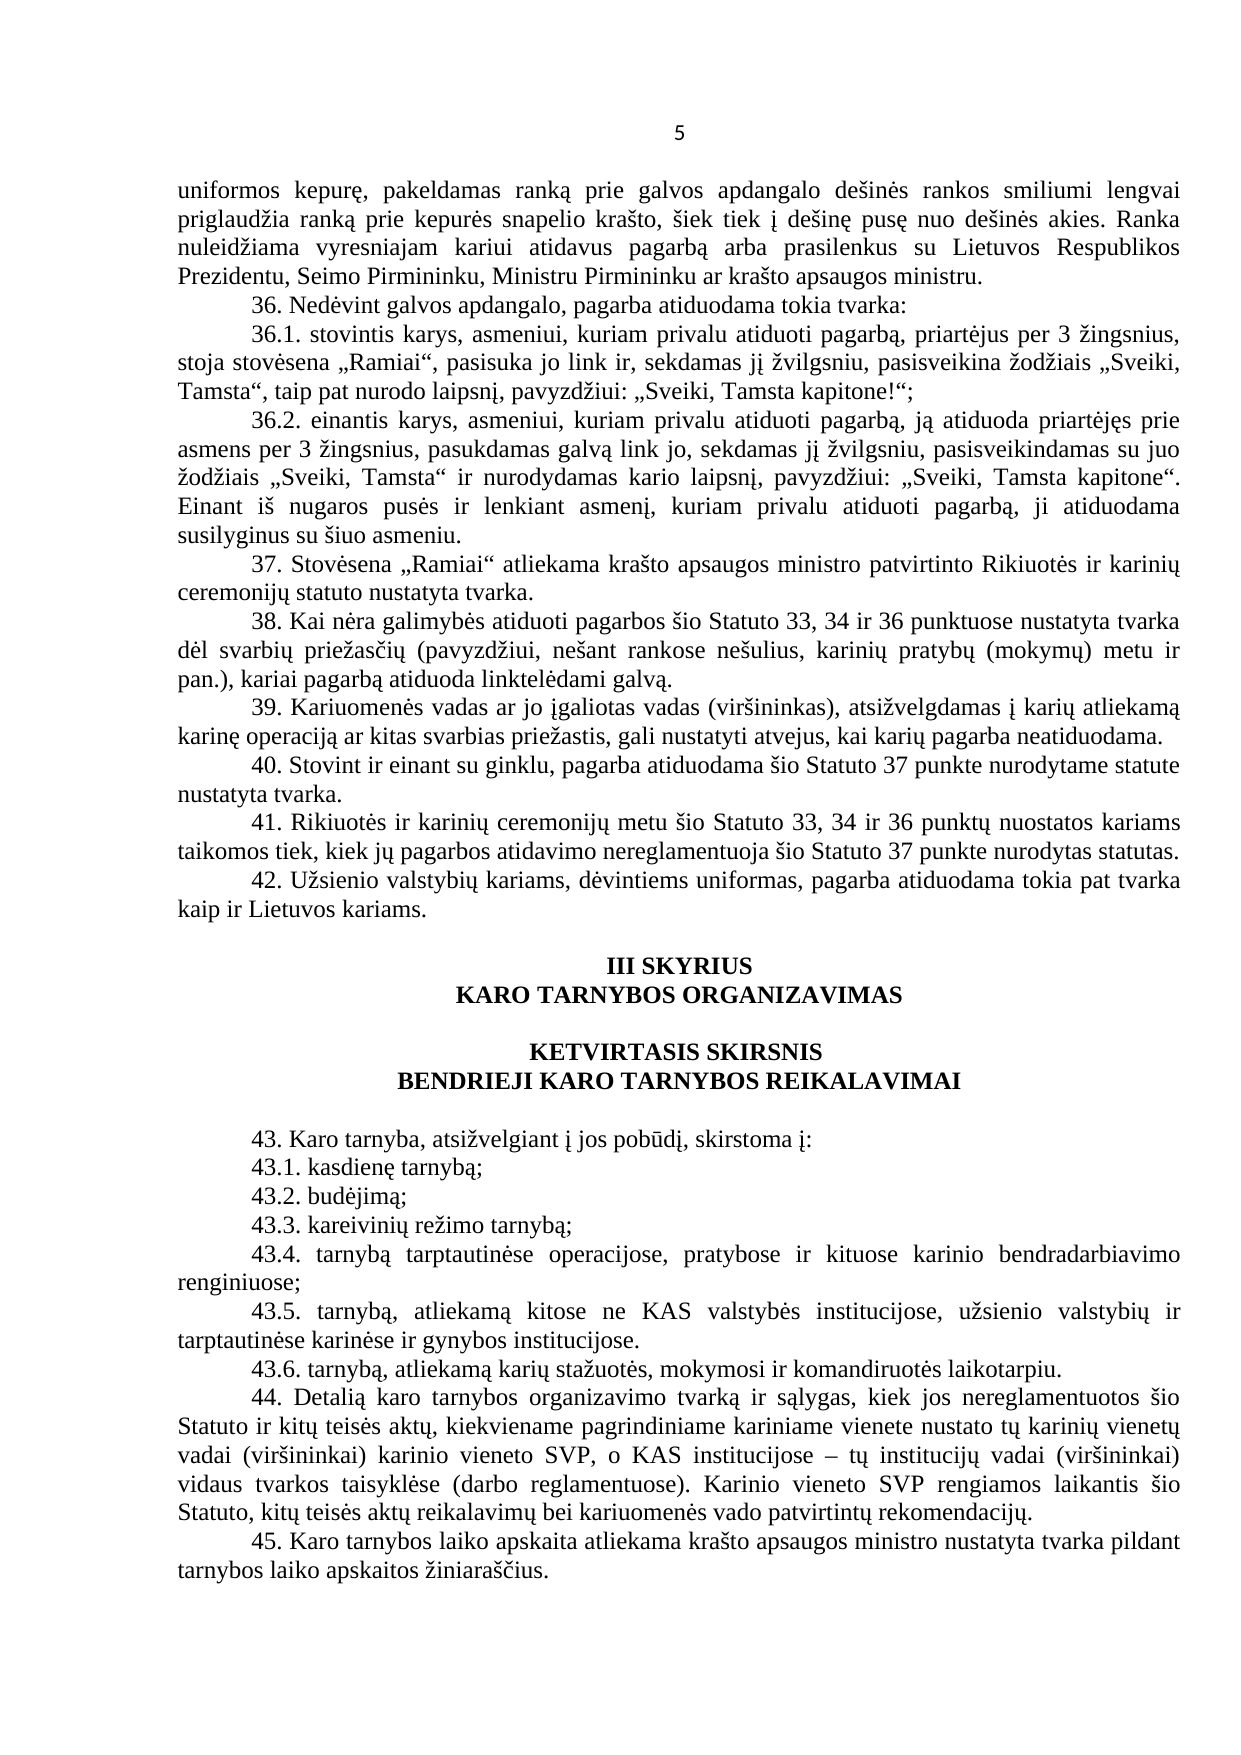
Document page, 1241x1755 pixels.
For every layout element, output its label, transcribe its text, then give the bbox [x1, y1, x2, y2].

text 43.1. kasdienę tarnybą; [177, 1152, 1181, 1181]
text uniformos kepurę, pakeldamas ranką prie galvos apdangalo dešinės rankos smiliumi lengvai priglaudžia ranką prie kepurės snapelio krašto, šiek tiek į dešinę pusę nuo dešinės akies. Ranka nuleidžiama vyresniajam kariui atidavus pagarbą arba prasilenkus su Lietuvos Respublikos Prezidentu, Seimo Pirmininku, Ministru Pirmininku ar krašto apsaugos ministru. [177, 175, 1181, 290]
text 37. Stovėsena „Ramiai“ atliekama krašto apsaugos ministro patvirtinto Rikiuotės ir karinių ceremonijų statuto nustatyta tvarka. [177, 549, 1181, 606]
text 36.1. stovintis karys, asmeniui, kuriam privalu atiduoti pagarbą, priartėjus per 3 žingsnius, stoja stovėsena „Ramiai“, pasisuka jo link ir, sekdamas jį žvilgsniu, pasisveikina žodžiais „Sveiki, Tamsta“, taip pat nurodo laipsnį, pavyzdžiui: „Sveiki, Tamsta kapitone!“; [177, 319, 1181, 405]
text KETVIRTASIS SKIRSNIS [177, 1037, 1181, 1066]
text 43. Karo tarnyba, atsižvelgiant į jos pobūdį, skirstoma į: [177, 1124, 1181, 1152]
text BENDRIEJI KARO TARNYBOS REIKALAVIMAI [177, 1066, 1181, 1095]
text KARO TARNYBOS ORGANIZAVIMAS [177, 980, 1181, 1009]
text 43.5. tarnybą, atliekamą kitose ne KAS valstybės institucijose, užsienio valstybių ir tarptautinėse karinėse ir gynybos institucijose. [177, 1296, 1181, 1354]
text 36.2. einantis karys, asmeniui, kuriam privalu atiduoti pagarbą, ją atiduoda priartėjęs prie asmens per 3 žingsnius, pasukdamas galvą link jo, sekdamas jį žvilgsniu, pasisveikindamas su juo žodžiais „Sveiki, Tamsta“ ir nurodydamas kario laipsnį, pavyzdžiui: „Sveiki, Tamsta kapitone“. Einant iš nugaros pusės ir lenkiant asmenį, kuriam privalu atiduoti pagarbą, ji atiduodama susilyginus su šiuo asmeniu. [177, 405, 1181, 549]
text 38. Kai nėra galimybės atiduoti pagarbos šio Statuto 33, 34 ir 36 punktuose nustatyta tvarka dėl svarbių priežasčių (pavyzdžiui, nešant rankose nešulius, karinių pratybų (mokymų) metu ir pan.), kariai pagarbą atiduoda linktelėdami galvą. [177, 606, 1181, 692]
text 43.2. budėjimą; [177, 1181, 1181, 1210]
text 40. Stovint ir einant su ginklu, pagarba atiduodama šio Statuto 37 punkte nurodytame statute nustatyta tvarka. [177, 750, 1181, 807]
text 41. Rikiuotės ir karinių ceremonijų metu šio Statuto 33, 34 ir 36 punktų nuostatos kariams taikomos tiek, kiek jų pagarbos atidavimo nereglamentuoja šio Statuto 37 punkte nurodytas statutas. [177, 807, 1181, 865]
text 44. Detalią karo tarnybos organizavimo tvarką ir sąlygas, kiek jos nereglamentuotos šio Statuto ir kitų teisės aktų, kiekviename pagrindiniame kariniame vienete nustato tų karinių vienetų vadai (viršininkai) karinio vieneto SVP, o KAS institucijose – tų institucijų vadai (viršininkai) vidaus tvarkos taisyklėse (darbo reglamentuose). Karinio vieneto SVP rengiamos laikantis šio Statuto, kitų teisės aktų reikalavimų bei kariuomenės vado patvirtintų rekomendacijų. [177, 1382, 1181, 1526]
text 36. Nedėvint galvos apdangalo, pagarba atiduodama tokia tvarka: [177, 290, 1181, 319]
text III SKYRIUS [177, 951, 1181, 980]
text 43.4. tarnybą tarptautinėse operacijose, pratybose ir kituose karinio bendradarbiavimo renginiuose; [177, 1239, 1181, 1296]
text 39. Kariuomenės vadas ar jo įgaliotas vadas (viršininkas), atsižvelgdamas į karių atliekamą karinę operaciją ar kitas svarbias priežastis, gali nustatyti atvejus, kai karių pagarba neatiduodama. [177, 692, 1181, 750]
text 42. Užsienio valstybių kariams, dėvintiems uniformas, pagarba atiduodama tokia pat tvarka kaip ir Lietuvos kariams. [177, 865, 1181, 922]
text 45. Karo tarnybos laiko apskaita atliekama krašto apsaugos ministro nustatyta tvarka pildant tarnybos laiko apskaitos žiniaraščius. [177, 1526, 1181, 1584]
text 43.3. kareivinių režimo tarnybą; [177, 1210, 1181, 1239]
text 43.6. tarnybą, atliekamą karių stažuotės, mokymosi ir komandiruotės laikotarpiu. [177, 1354, 1181, 1382]
